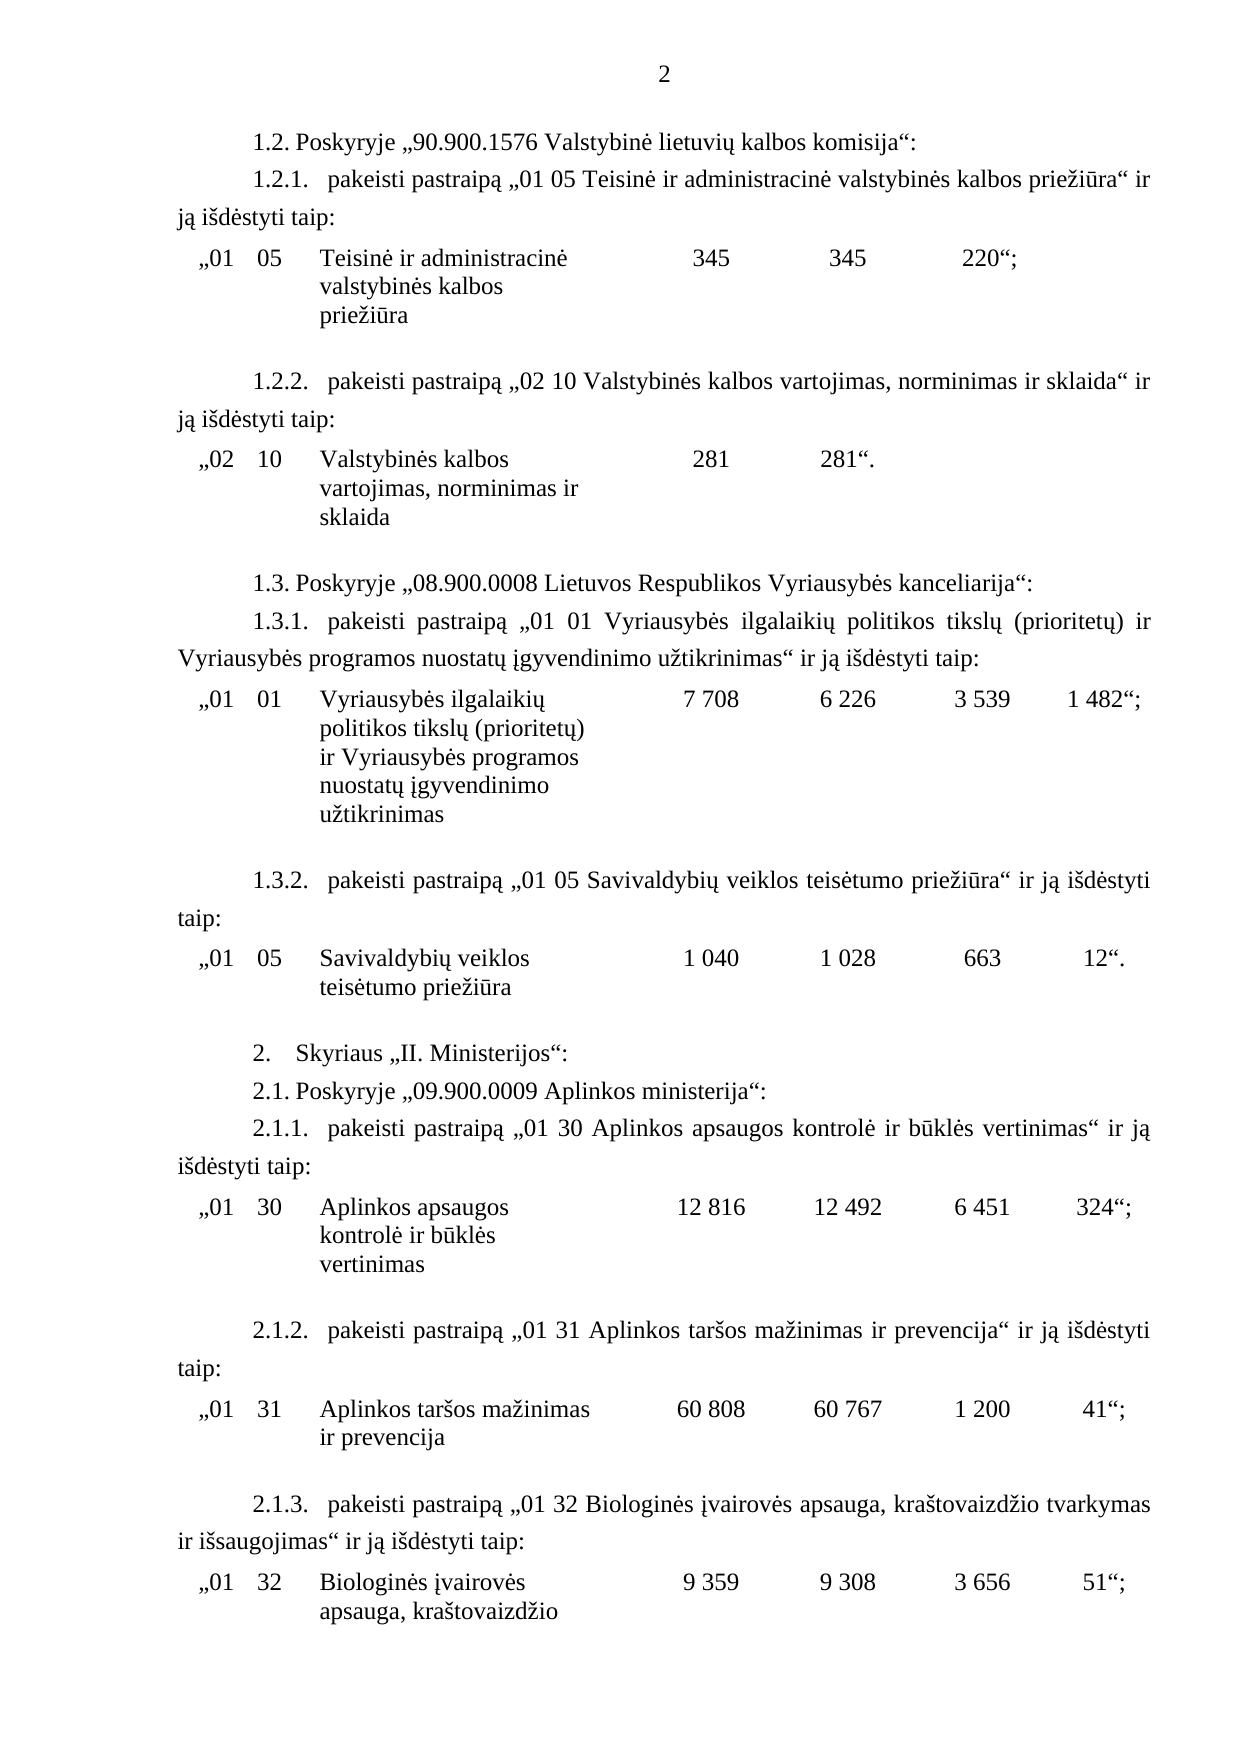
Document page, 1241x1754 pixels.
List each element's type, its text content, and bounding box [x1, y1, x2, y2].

table_header Vyriausybės ilgalaikių politikos tikslų (prioritetų) ir Vyriausybės programos nuostatų įgyvendinimo užtikrinimas [308, 684, 602, 828]
table_header „01 [187, 1394, 246, 1451]
text 1.2.1. pakeisti pastraipą „01 05 Teisinė ir administracinė valstybinės kalbos priežiūra“ ir ją išdėstyti taip: [177, 156, 1152, 231]
table_header „02 [187, 445, 246, 531]
table_header 1 200 [920, 1394, 1045, 1451]
table_header [602, 243, 646, 329]
text 2.1. Poskyryje „09.900.0009 Aplinkos ministerija“: [177, 1067, 1152, 1105]
text 1.2.2. pakeisti pastraipą „02 10 Valstybinės kalbos vartojimas, norminimas ir sklaida“ ir ją išdėstyti taip: [177, 358, 1152, 433]
table_header 324“; [1045, 1192, 1163, 1278]
table_header Teisinė ir administracinė valstybinės kalbos priežiūra [308, 243, 602, 329]
table_header „01 [187, 684, 246, 828]
table_header 10 [246, 445, 308, 531]
table_header 60 808 [646, 1394, 776, 1451]
table_header „01 [187, 944, 246, 1001]
text 2.1.2. pakeisti pastraipą „01 31 Aplinkos taršos mažinimas ir prevencija“ ir ją išdėstyti taip: [177, 1307, 1152, 1382]
table_header 12 492 [776, 1192, 919, 1278]
table_header 9 308 [776, 1567, 919, 1624]
table_header Aplinkos apsaugos kontrolė ir būklės vertinimas [308, 1192, 602, 1278]
table_header 3 539 [920, 684, 1045, 828]
table_header [602, 1567, 646, 1624]
table_header 345 [646, 243, 776, 329]
table_header 01 [246, 684, 308, 828]
table_header 281 [646, 445, 776, 531]
table_header 05 [246, 944, 308, 1001]
table_header 345 [776, 243, 919, 329]
table_header [602, 684, 646, 828]
table_header „01 [187, 243, 246, 329]
table_header 60 767 [776, 1394, 919, 1451]
table_header 9 359 [646, 1567, 776, 1624]
table_header 6 451 [920, 1192, 1045, 1278]
table_header 220“; [920, 243, 1060, 329]
table_header 41“; [1045, 1394, 1163, 1451]
text 1.3.1. pakeisti pastraipą „01 01 Vyriausybės ilgalaikių politikos tikslų (prioritetų) ir Vyriausybės programos nuostatų įgyvendinimo užtikrinimas“ ir ją išdėstyti taip: [177, 597, 1152, 672]
table_header 3 656 [920, 1567, 1045, 1624]
table_header 31 [246, 1394, 308, 1451]
table_header Valstybinės kalbos vartojimas, norminimas ir sklaida [308, 445, 602, 531]
table_header 12“. [1045, 944, 1163, 1001]
table_header Biologinės įvairovės apsauga, kraštovaizdžio [308, 1567, 602, 1624]
table_header 05 [246, 243, 308, 329]
table_header 51“; [1045, 1567, 1163, 1624]
table_header [602, 1394, 646, 1451]
table_header „01 [187, 1192, 246, 1278]
table_header 6 226 [776, 684, 919, 828]
text 2.1.1. pakeisti pastraipą „01 30 Aplinkos apsaugos kontrolė ir būklės vertinimas“ ir ją išdėstyti taip: [177, 1105, 1152, 1180]
table_header [1060, 243, 1163, 329]
table_header [602, 1192, 646, 1278]
table_header 30 [246, 1192, 308, 1278]
table_header 1 028 [776, 944, 919, 1001]
text 1.3.2. pakeisti pastraipą „01 05 Savivaldybių veiklos teisėtumo priežiūra“ ir ją išdėstyti taip: [177, 857, 1152, 932]
table_header 12 816 [646, 1192, 776, 1278]
table_header 1 482“; [1045, 684, 1163, 828]
table_header [602, 944, 646, 1001]
table_header Aplinkos taršos mažinimas ir prevencija [308, 1394, 602, 1451]
text 1.3. Poskyryje „08.900.0008 Lietuvos Respublikos Vyriausybės kanceliarija“: [177, 559, 1152, 597]
table_header 7 708 [646, 684, 776, 828]
table_header [920, 445, 1060, 531]
text 1.2. Poskyryje „90.900.1576 Valstybinė lietuvių kalbos komisija“: [177, 118, 1152, 156]
table_header Savivaldybių veiklos teisėtumo priežiūra [308, 944, 602, 1001]
text 2.1.3. pakeisti pastraipą „01 32 Biologinės įvairovės apsauga, kraštovaizdžio tvarkymas ir išsaugojimas“ ir ją išdėstyti taip: [177, 1480, 1152, 1555]
table_header 1 040 [646, 944, 776, 1001]
table_header „01 [187, 1567, 246, 1624]
table_header [602, 445, 646, 531]
table_header [1060, 445, 1163, 531]
table_header 281“. [776, 445, 919, 531]
text 2. Skyriaus „II. Ministerijos“: [177, 1030, 1152, 1067]
table_header 32 [246, 1567, 308, 1624]
table_header 663 [920, 944, 1045, 1001]
